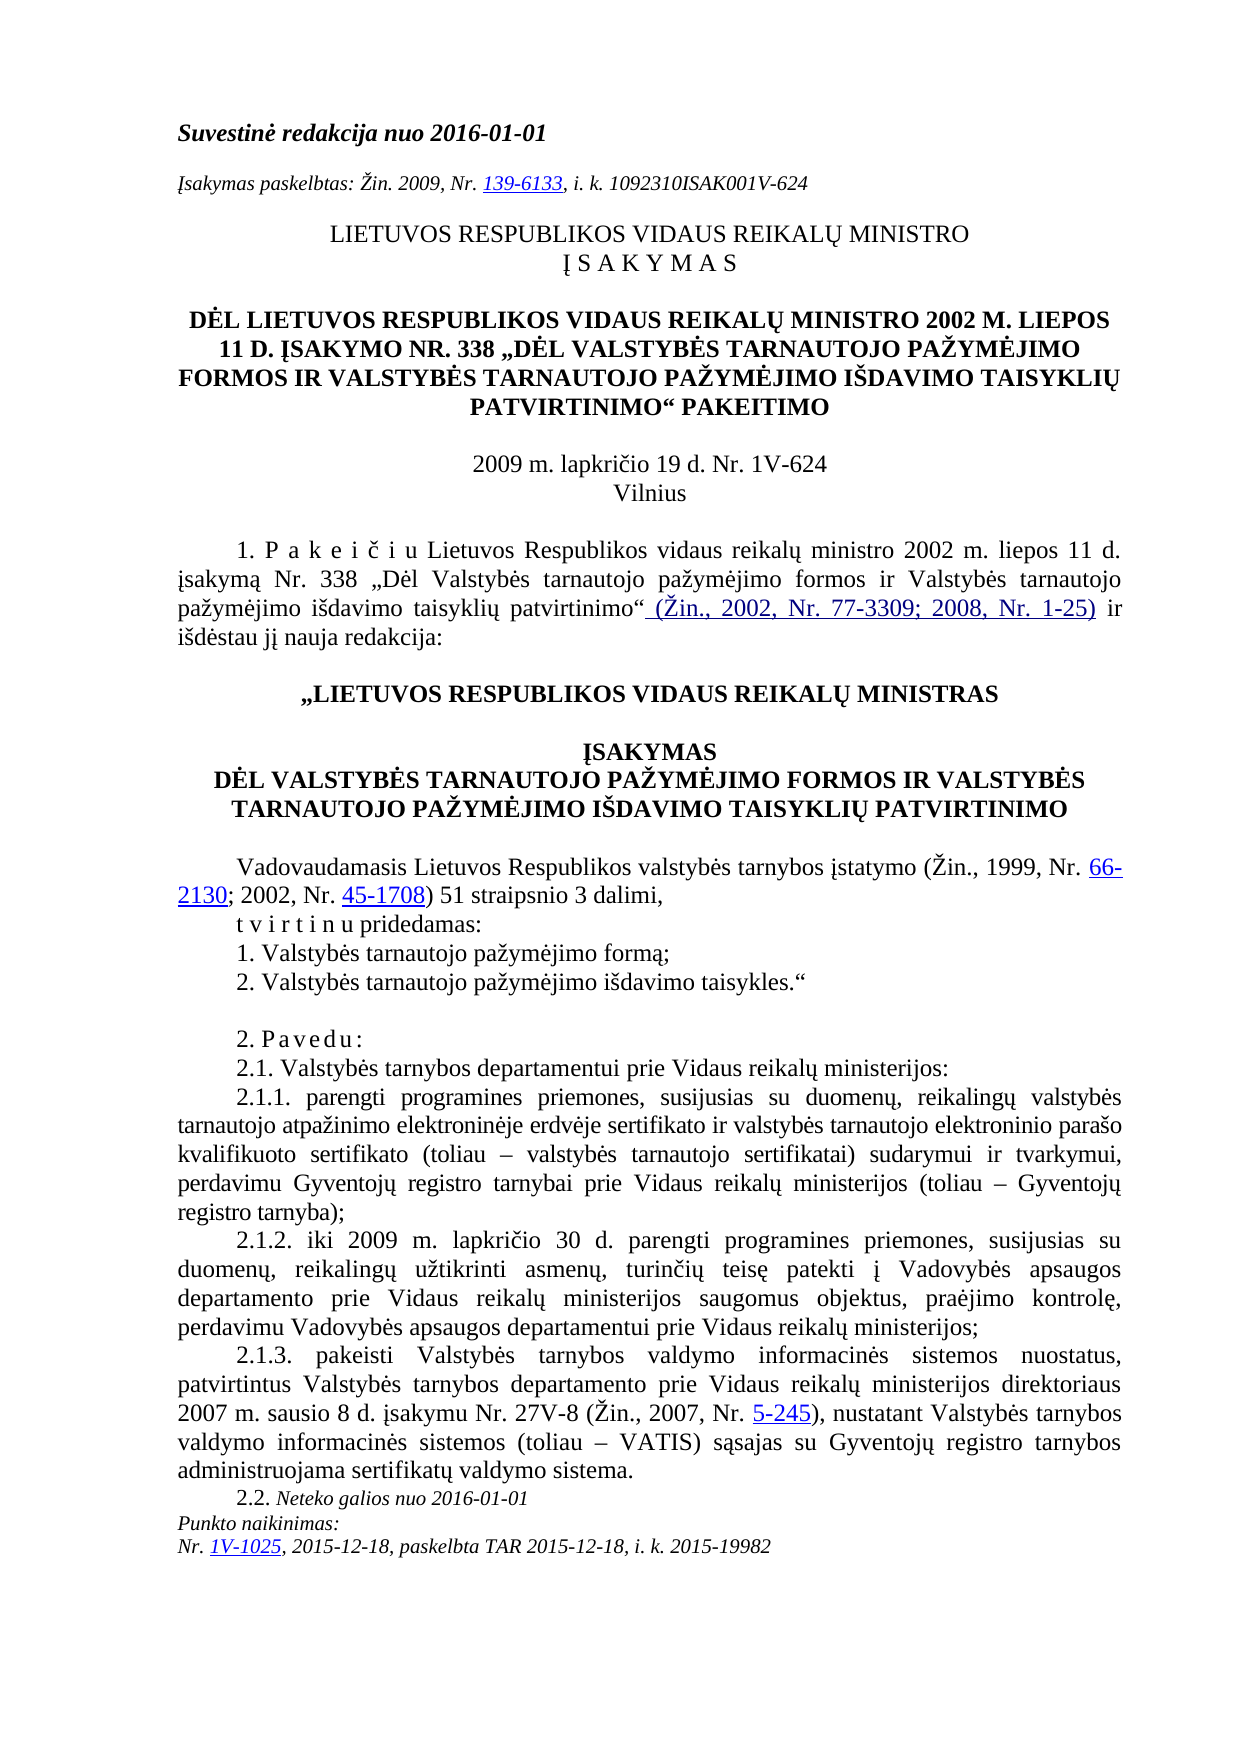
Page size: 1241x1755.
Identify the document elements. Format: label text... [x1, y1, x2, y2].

text Nr. 1V-1025, 2015-12-18, paskelbta TAR 2015-12-18, i. k. 2015-19982 [177, 1534, 1122, 1558]
text Suvestinė redakcija nuo 2016-01-01 [177, 118, 1122, 147]
text 2009 m. lapkričio 19 d. Nr. 1V-624 [177, 449, 1122, 478]
text t v i r t i n u pridedamas: [177, 909, 1122, 938]
text 2.1. Valstybės tarnybos departamentui prie Vidaus reikalų ministerijos: [177, 1053, 1122, 1082]
text ĮSAKYMAS [177, 737, 1122, 765]
text Į S A K Y M A S [177, 248, 1122, 277]
text 2. Pavedu: [177, 1024, 1122, 1053]
text 1. P a k e i č i u Lietuvos Respublikos vidaus reikalų ministro 2002 m. liepos 11 d. įsakymą Nr. 338 „Dėl Valstybės tarnautojo pažymėjimo formos ir Valstybės tarnautojo pažymėjimo išdavimo taisyklių patvirtinimo“ (Žin., 2002, Nr. 77-3309; 2008, Nr. 1-25) ir išdėstau jį nauja redakcija: [177, 535, 1122, 650]
text 2.1.2. iki 2009 m. lapkričio 30 d. parengti programines priemones, susijusias su duomenų, reikalingų užtikrinti asmenų, turinčių teisę patekti į Vadovybės apsaugos departamento prie Vidaus reikalų ministerijos saugomus objektus, praėjimo kontrolę, perdavimu Vadovybės apsaugos departamentui prie Vidaus reikalų ministerijos; [177, 1225, 1122, 1340]
text DĖL VALSTYBĖS TARNAUTOJO PAŽYMĖJIMO FORMOS IR VALSTYBĖS TARNAUTOJO PAŽYMĖJIMO IŠDAVIMO TAISYKLIŲ PATVIRTINIMO [177, 765, 1122, 823]
text Vadovaudamasis Lietuvos Respublikos valstybės tarnybos įstatymo (Žin., 1999, Nr. 66-2130; 2002, Nr. 45-1708) 51 straipsnio 3 dalimi, [177, 852, 1122, 909]
text Punkto naikinimas: [177, 1510, 1122, 1534]
text LIETUVOS RESPUBLIKOS VIDAUS REIKALŲ MINISTRO [177, 219, 1122, 248]
text 1. Valstybės tarnautojo pažymėjimo formą; [177, 938, 1122, 967]
text „LIETUVOS RESPUBLIKOS VIDAUS REIKALŲ MINISTRAS [177, 679, 1122, 708]
text Vilnius [177, 478, 1122, 507]
text DĖL LIETUVOS RESPUBLIKOS VIDAUS REIKALŲ MINISTRO 2002 m. LIEPOS 11 D. ĮSAKYMO Nr. 338 „DĖL VALSTYBĖS TARNAUTOJO PAŽYMĖJIMO FORMOS IR VALSTYBĖS TARNAUTOJO PAŽYMĖJIMO IŠDAVIMO TAISYKLIŲ PATVIRTINIMO“ PAKEITIMO [177, 305, 1122, 420]
text 2.1.1. parengti programines priemones, susijusias su duomenų, reikalingų valstybės tarnautojo atpažinimo elektroninėje erdvėje sertifikato ir valstybės tarnautojo elektroninio parašo kvalifikuoto sertifikato (toliau – valstybės tarnautojo sertifikatai) sudarymui ir tvarkymui, perdavimu Gyventojų registro tarnybai prie Vidaus reikalų ministerijos (toliau – Gyventojų registro tarnyba); [177, 1082, 1122, 1225]
text Įsakymas paskelbtas: Žin. 2009, Nr. 139-6133, i. k. 1092310ISAK001V-624 [177, 171, 1122, 195]
text 2.2. Neteko galios nuo 2016-01-01 [177, 1484, 1122, 1510]
text 2. Valstybės tarnautojo pažymėjimo išdavimo taisykles.“ [177, 967, 1122, 995]
text 2.1.3. pakeisti Valstybės tarnybos valdymo informacinės sistemos nuostatus, patvirtintus Valstybės tarnybos departamento prie Vidaus reikalų ministerijos direktoriaus 2007 m. sausio 8 d. įsakymu Nr. 27V-8 (Žin., 2007, Nr. 5-245), nustatant Valstybės tarnybos valdymo informacinės sistemos (toliau – VATIS) sąsajas su Gyventojų registro tarnybos administruojama sertifikatų valdymo sistema. [177, 1340, 1122, 1484]
